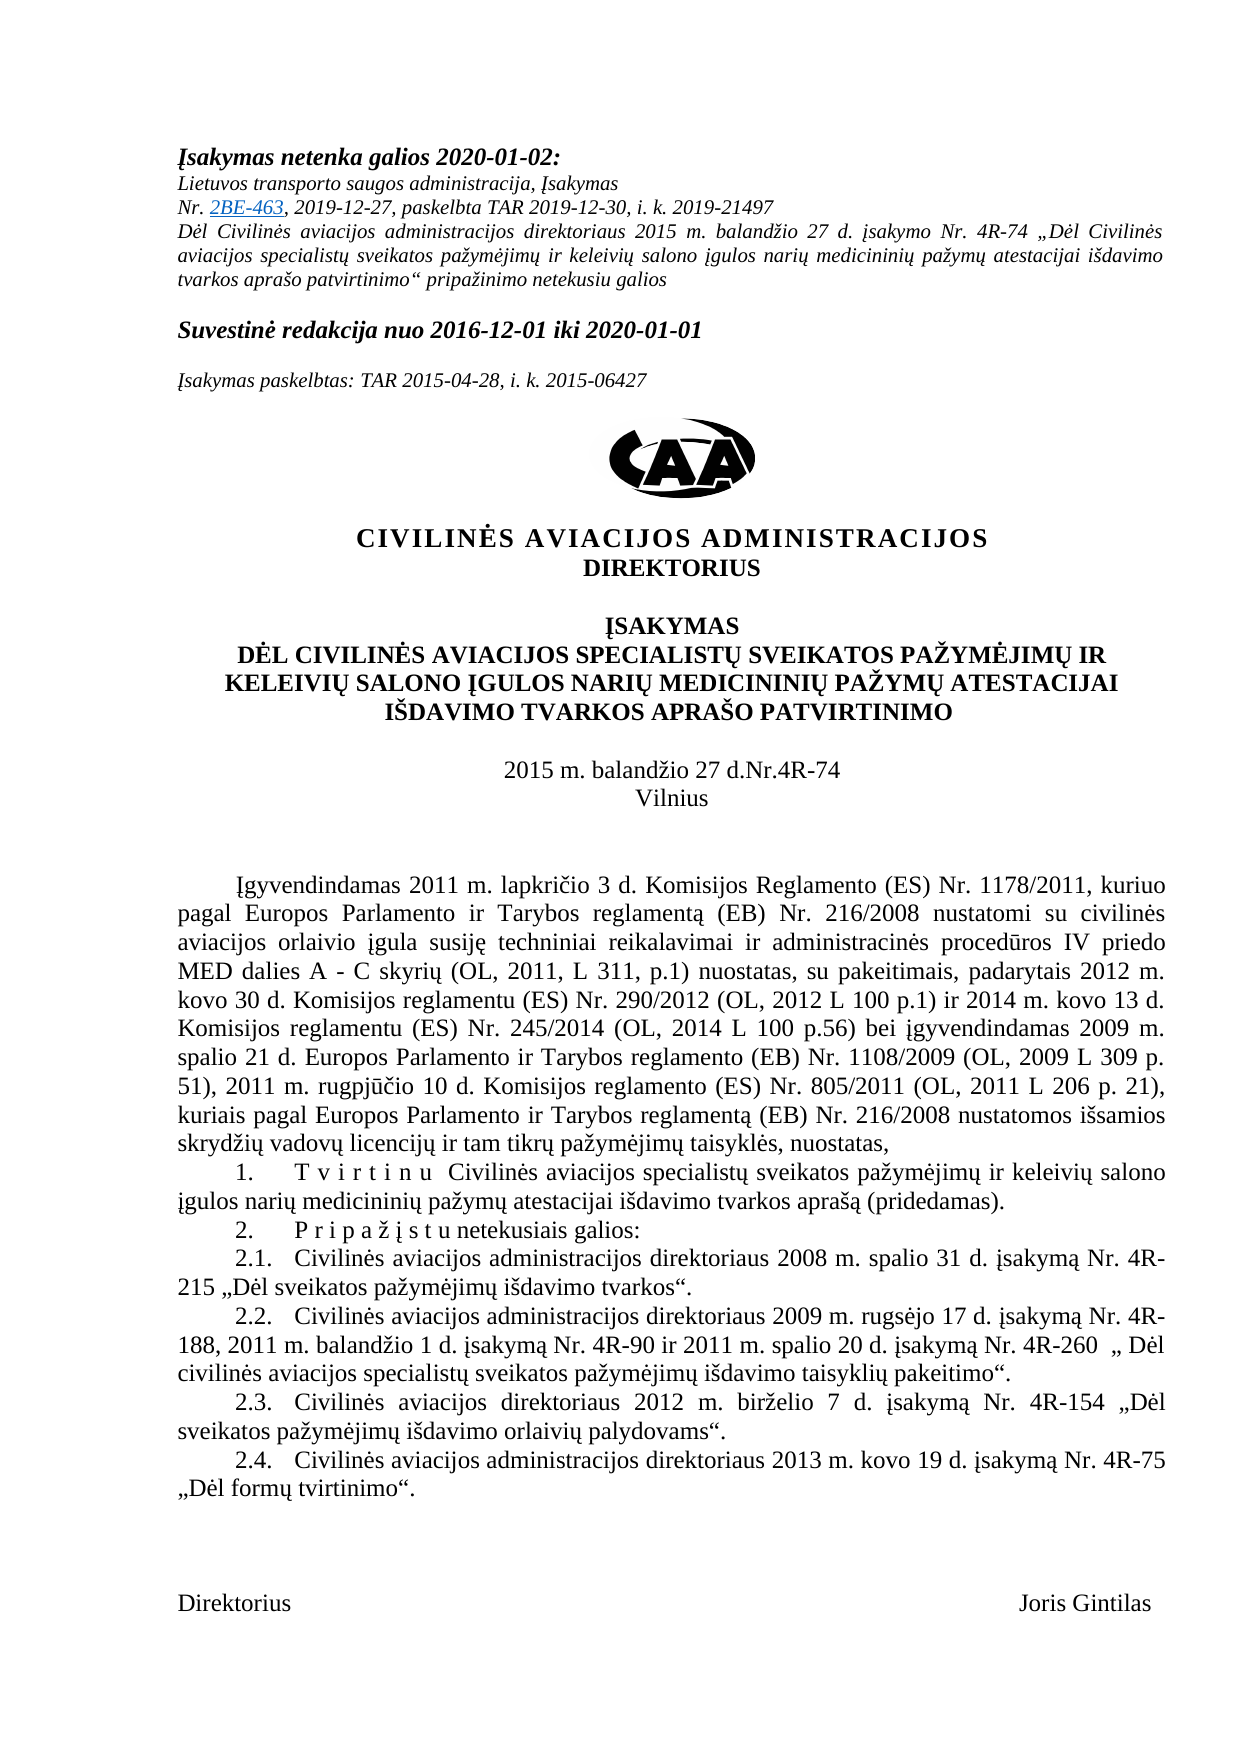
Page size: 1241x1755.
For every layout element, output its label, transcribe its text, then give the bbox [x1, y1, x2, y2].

text Dėl Civilinės aviacijos administracijos direktoriaus 2015 m. balandžio 27 d. įsakymo Nr. 4R-74 „Dėl Civilinės aviacijos specialistų sveikatos pažymėjimų ir keleivių salono įgulos narių medicininių pažymų atestacijai išdavimo tvarkos aprašo patvirtinimo“ pripažinimo netekusiu galios [177, 219, 1166, 291]
text 2. P r i p a ž į s t u netekusiais galios: [177, 1215, 1166, 1243]
text Suvestinė redakcija nuo 2016-12-01 iki 2020-01-01 [177, 315, 1166, 344]
text 1. T v i r t i n u Civilinės aviacijos specialistų sveikatos pažymėjimų ir keleivių salono įgulos narių medicininių pažymų atestacijai išdavimo tvarkos aprašą (pridedamas). [177, 1157, 1166, 1215]
text 2.2. Civilinės aviacijos administracijos direktoriaus 2009 m. rugsėjo 17 d. įsakymą Nr. 4R-188, 2011 m. balandžio 1 d. įsakymą Nr. 4R-90 ir 2011 m. spalio 20 d. įsakymą Nr. 4R-260 „ Dėl civilinės aviacijos specialistų sveikatos pažymėjimų išdavimo taisyklių pakeitimo“. [177, 1301, 1166, 1387]
text 2.4. Civilinės aviacijos administracijos direktoriaus 2013 m. kovo 19 d. įsakymą Nr. 4R-75 „Dėl formų tvirtinimo“. [177, 1445, 1166, 1502]
text 2.3. Civilinės aviacijos direktoriaus 2012 m. birželio 7 d. įsakymą Nr. 4R-154 „Dėl sveikatos pažymėjimų išdavimo orlaivių palydovams“. [177, 1387, 1166, 1445]
text Įsakymas paskelbtas: TAR 2015-04-28, i. k. 2015-06427 [177, 368, 1166, 392]
text ĮSAKYMAS [177, 611, 1166, 640]
text DĖL CIVILINĖS AVIACIJOS SPECIALISTŲ SVEIKATOS PAŽYMĖJIMŲ IR KELEIVIŲ SALONO ĮGULOS NARIŲ MEDICININIŲ PAŽYMŲ ATESTACIJAI IŠDAVIMO TVARKOS APRAŠO PATVIRTINIMO [177, 640, 1166, 726]
text Įgyvendindamas 2011 m. lapkričio 3 d. Komisijos Reglamento (ES) Nr. 1178/2011, kuriuo pagal Europos Parlamento ir Tarybos reglamentą (EB) Nr. 216/2008 nustatomi su civilinės aviacijos orlaivio įgula susiję techniniai reikalavimai ir administracinės procedūros IV priedo MED dalies A - C skyrių (OL, 2011, L 311, p.1) nuostatas, su pakeitimais, padarytais 2012 m. kovo 30 d. Komisijos reglamentu (ES) Nr. 290/2012 (OL, 2012 L 100 p.1) ir 2014 m. kovo 13 d. Komisijos reglamentu (ES) Nr. 245/2014 (OL, 2014 L 100 p.56) bei įgyvendindamas 2009 m. spalio 21 d. Europos Parlamento ir Tarybos reglamento (EB) Nr. 1108/2009 (OL, 2009 L 309 p. 51), 2011 m. rugpjūčio 10 d. Komisijos reglamento (ES) Nr. 805/2011 (OL, 2011 L 206 p. 21), kuriais pagal Europos Parlamento ir Tarybos reglamentą (EB) Nr. 216/2008 nustatomos išsamios skrydžių vadovų licencijų ir tam tikrų pažymėjimų taisyklės, nuostatas, [177, 870, 1166, 1157]
text DIREKTORIUS [177, 553, 1166, 582]
text Nr. 2BE-463, 2019-12-27, paskelbta TAR 2019-12-30, i. k. 2019-21497 [177, 195, 1166, 219]
text Įsakymas netenka galios 2020-01-02: [177, 142, 1166, 171]
text CIVILINĖS AVIACIJOS ADMINISTRACIJOS [177, 522, 1166, 553]
text 2015 m. balandžio 27 d.Nr.4R-74 [177, 755, 1166, 783]
text Vilnius [177, 783, 1166, 812]
text Lietuvos transporto saugos administracija, Įsakymas [177, 171, 1166, 195]
text 2.1. Civilinės aviacijos administracijos direktoriaus 2008 m. spalio 31 d. įsakymą Nr. 4R-215 „Dėl sveikatos pažymėjimų išdavimo tvarkos“. [177, 1243, 1166, 1301]
text Direktorius Joris Gintilas [177, 1588, 1175, 1617]
